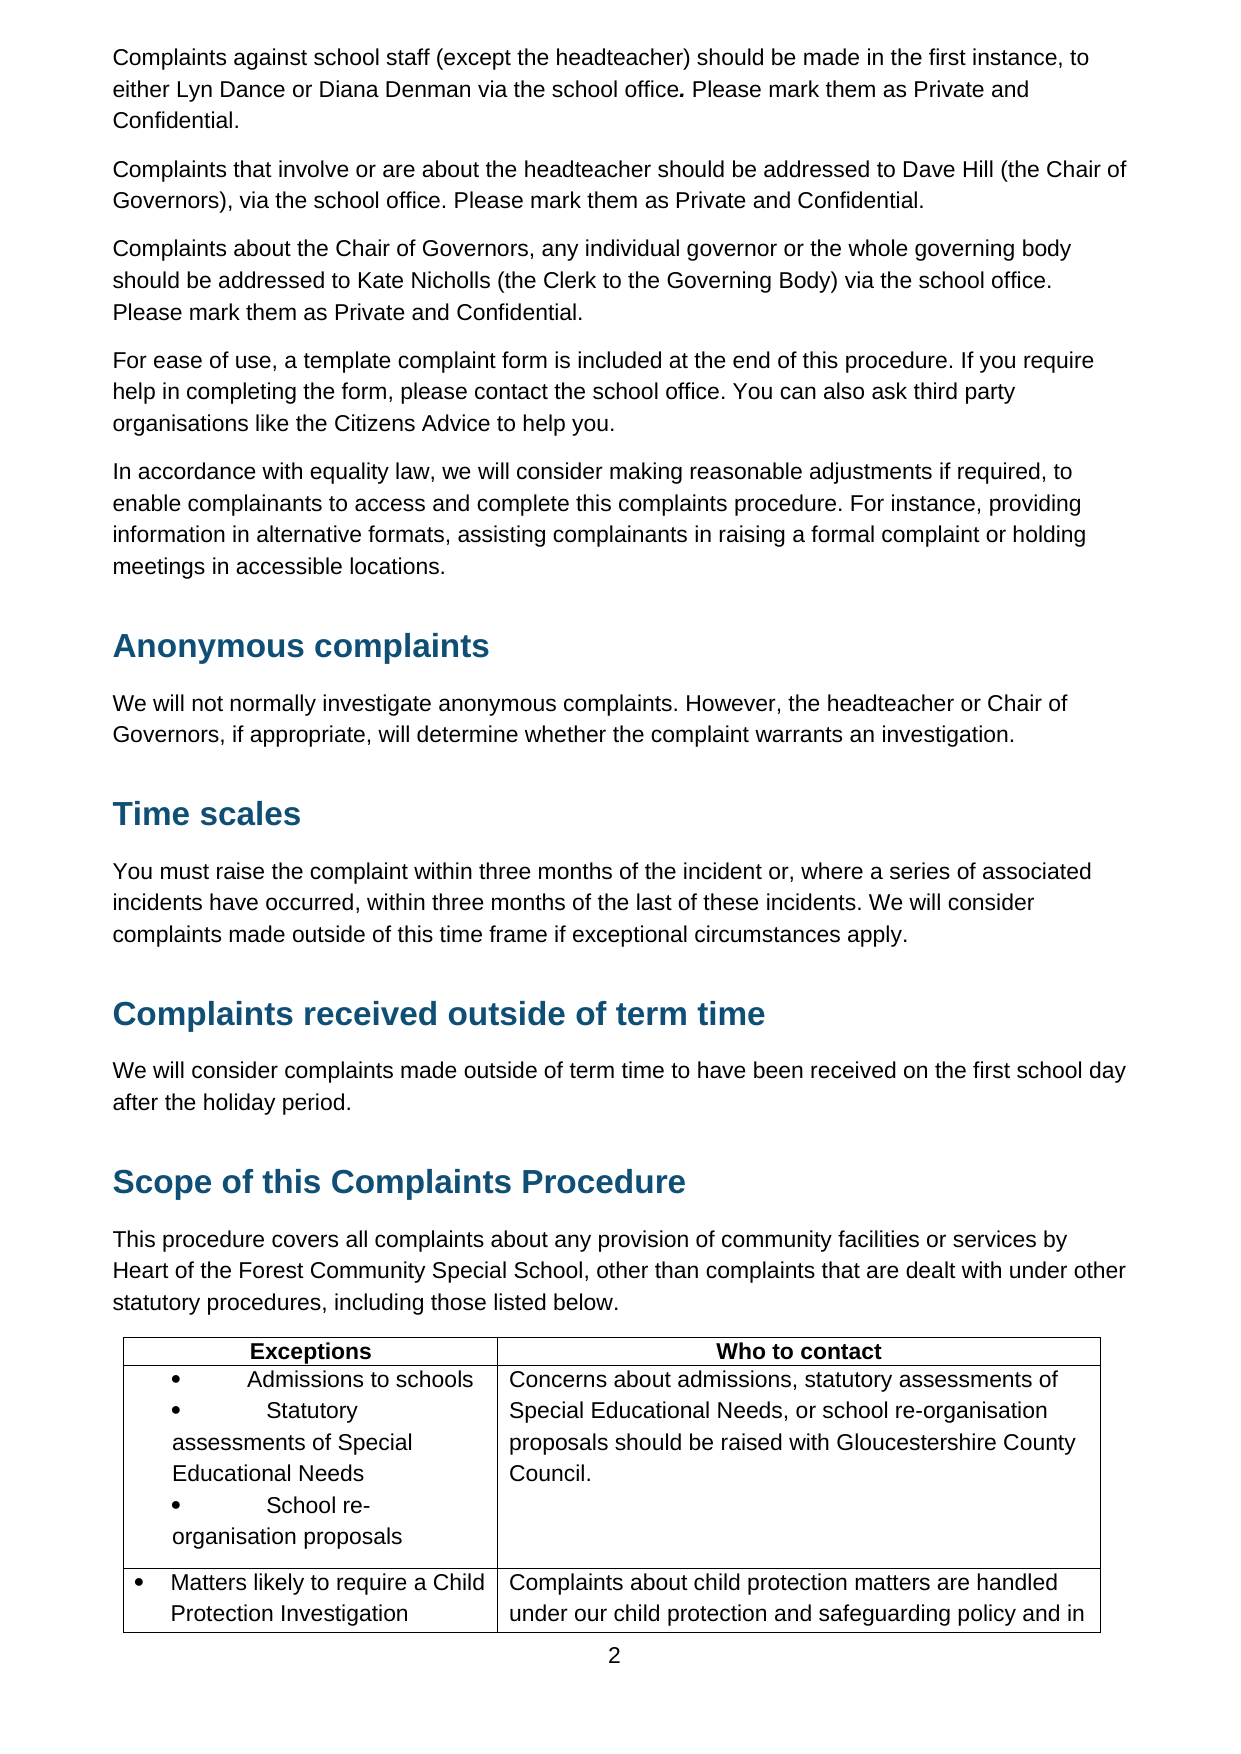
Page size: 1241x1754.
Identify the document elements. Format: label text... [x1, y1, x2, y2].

subtitle Time scales [112, 794, 1128, 833]
text We will not normally investigate anonymous complaints. However, the headteacher or Chair of Governors, if appropriate, will determine whether the complaint warrants an investigation. [112, 689, 1128, 747]
table_cell Concerns about admissions, statutory assessments of Special Educational Needs, or school re-organisation proposals should be raised with Gloucestershire County Council. [498, 1366, 1100, 1567]
table_header Who to contact [498, 1338, 1100, 1364]
text For ease of use, a template complaint form is included at the end of this procedure. If you require help in completing the form, please contact the school office. You can also ask third party organisations like the Citizens Advice to help you. [112, 347, 1128, 436]
text In accordance with equality law, we will consider making reasonable adjustments if required, to enable complainants to access and complete this complaints procedure. For instance, providing information in alternative formats, assisting complainants in raising a formal complaint or holding meetings in accessible locations. [112, 458, 1128, 579]
text Complaints against school staff (except the headteacher) should be made in the first instance, to either Lyn Dance or Diana Denman via the school office. Please mark them as Private and Confidential. [112, 44, 1128, 134]
table_header Exceptions [124, 1338, 497, 1364]
table_cell Matters likely to require a Child Protection Investigation [124, 1569, 497, 1632]
text This procedure covers all complaints about any provision of community facilities or services by Heart of the Forest Community Special School, other than complaints that are dealt with under other statutory procedures, including those listed below. [112, 1226, 1128, 1315]
text You must raise the complaint within three months of the incident or, where a series of associated incidents have occurred, within three months of the last of these incidents. We will consider complaints made outside of this time frame if exceptional circumstances apply. [112, 858, 1128, 947]
table_cell Admissions to schools Statutory assessments of Special Educational Needs School re-organisation proposals [124, 1366, 497, 1567]
text We will consider complaints made outside of term time to have been received on the first school day after the holiday period. [112, 1057, 1128, 1115]
subtitle Anonymous complaints [112, 626, 1128, 664]
text Complaints about the Chair of Governors, any individual governor or the whole governing body should be addressed to Kate Nicholls (the Clerk to the Governing Body) via the school office. Please mark them as Private and Confidential. [112, 235, 1128, 325]
subtitle Scope of this Complaints Procedure [112, 1162, 1128, 1201]
text Complaints that involve or are about the headteacher should be addressed to Dave Hill (the Chair of Governors), via the school office. Please mark them as Private and Confidential. [112, 156, 1128, 213]
subtitle Complaints received outside of term time [112, 994, 1128, 1032]
table_cell Complaints about child protection matters are handled under our child protection and safeguarding policy and in [498, 1569, 1100, 1632]
